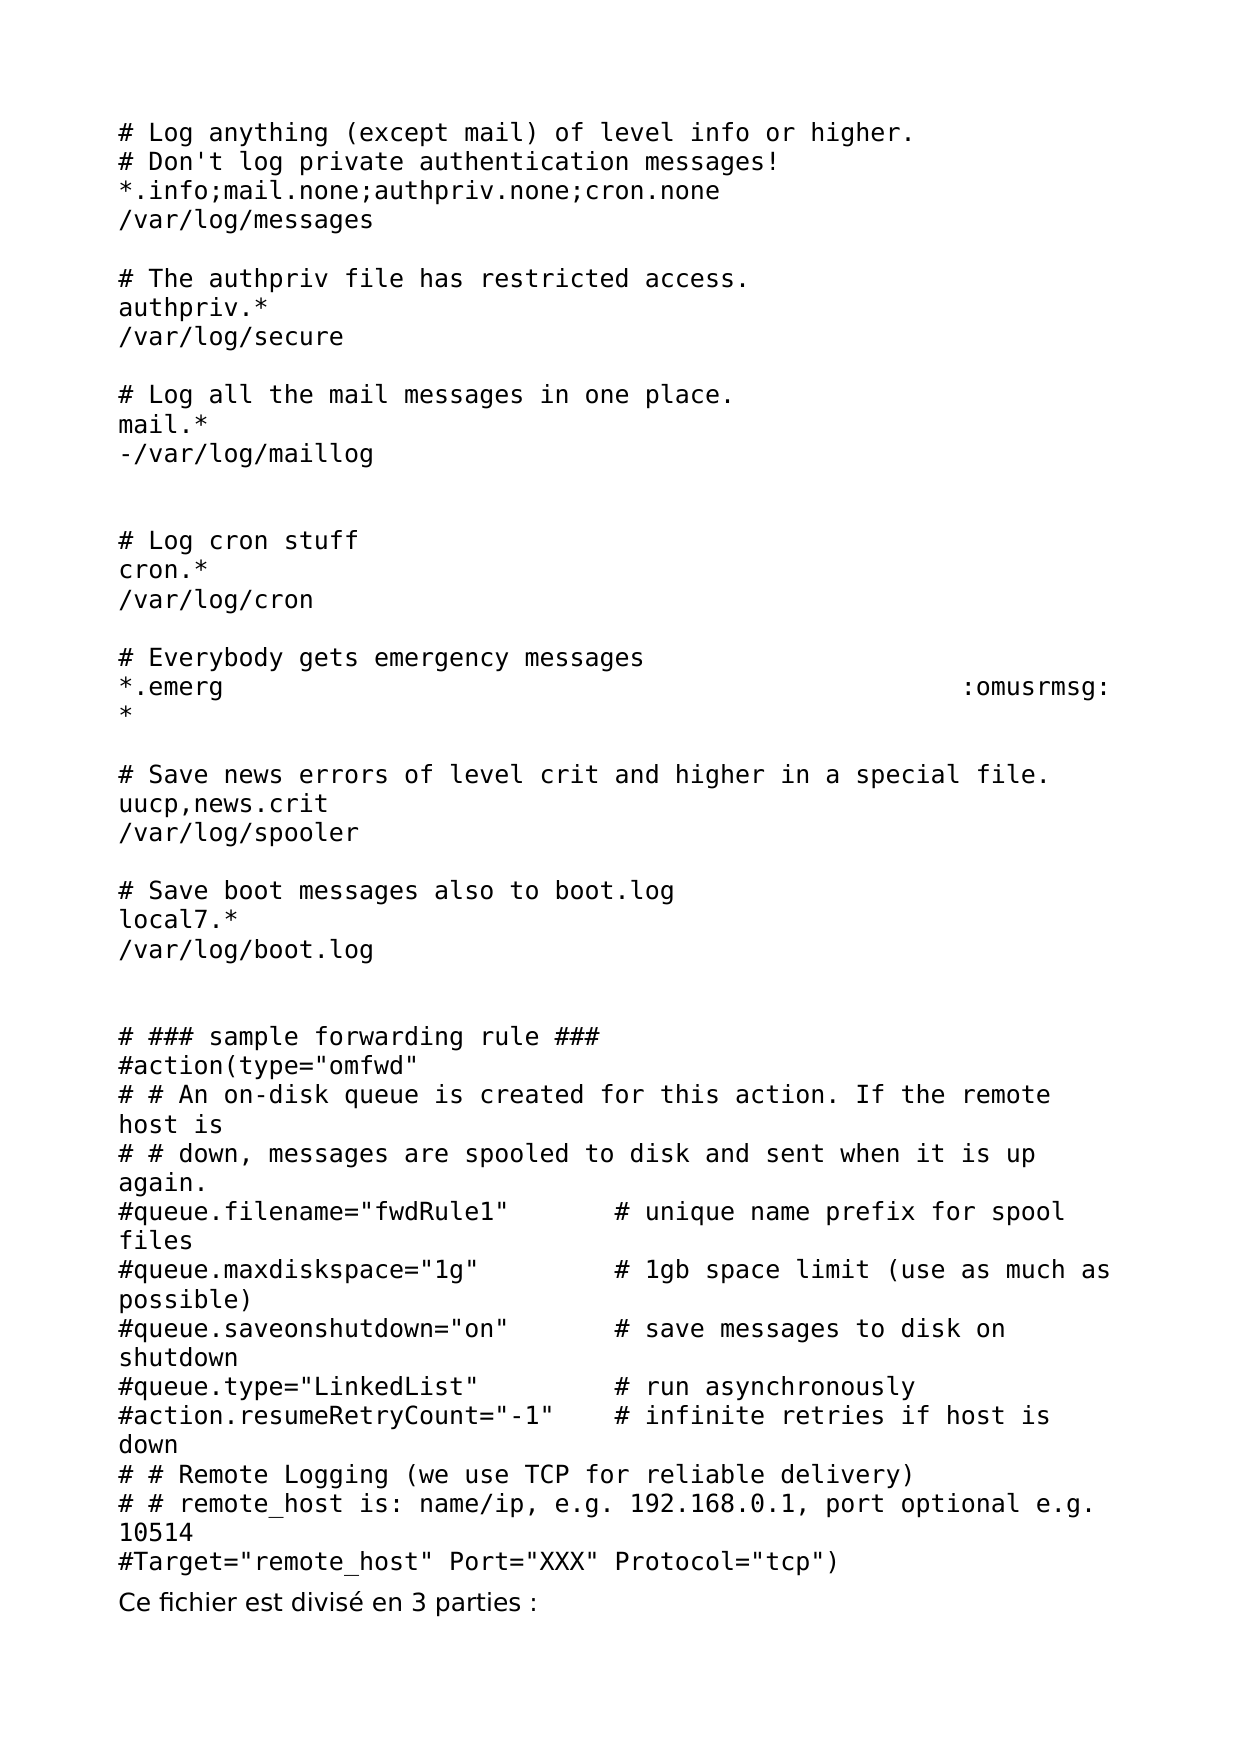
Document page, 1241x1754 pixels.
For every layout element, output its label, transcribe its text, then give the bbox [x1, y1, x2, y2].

text # Log anything (except mail) of level info or higher. # Don't log private authentication messages! *.info;mail.none;authpriv.none;cron.none /var/log/messages # The authpriv file has restricted access. authpriv.* /var/log/secure # Log all the mail messages in one place. mail.* -/var/log/maillog # Log cron stuff cron.* /var/log/cron # Everybody gets emergency messages *.emerg :omusrmsg:* # Save news errors of level crit and higher in a special file. uucp,news.crit /var/log/spooler # Save boot messages also to boot.log local7.* /var/log/boot.log # ### sample forwarding rule ### #action(type="omfwd" # # An on-disk queue is created for this action. If the remote host is # # down, messages are spooled to disk and sent when it is up again. #queue.filename="fwdRule1" # unique name prefix for spool files #queue.maxdiskspace="1g" # 1gb space limit (use as much as possible) #queue.saveonshutdown="on" # save messages to disk on shutdown #queue.type="LinkedList" # run asynchronously #action.resumeRetryCount="-1" # infinite retries if host is down # # Remote Logging (we use TCP for reliable delivery) # # remote_host is: name/ip, e.g. 192.168.0.1, port optional e.g. 10514 #Target="remote_host" Port="XXX" Protocol="tcp") [118, 118, 1122, 1576]
text Ce fichier est divisé en 3 parties : [118, 1588, 1122, 1617]
